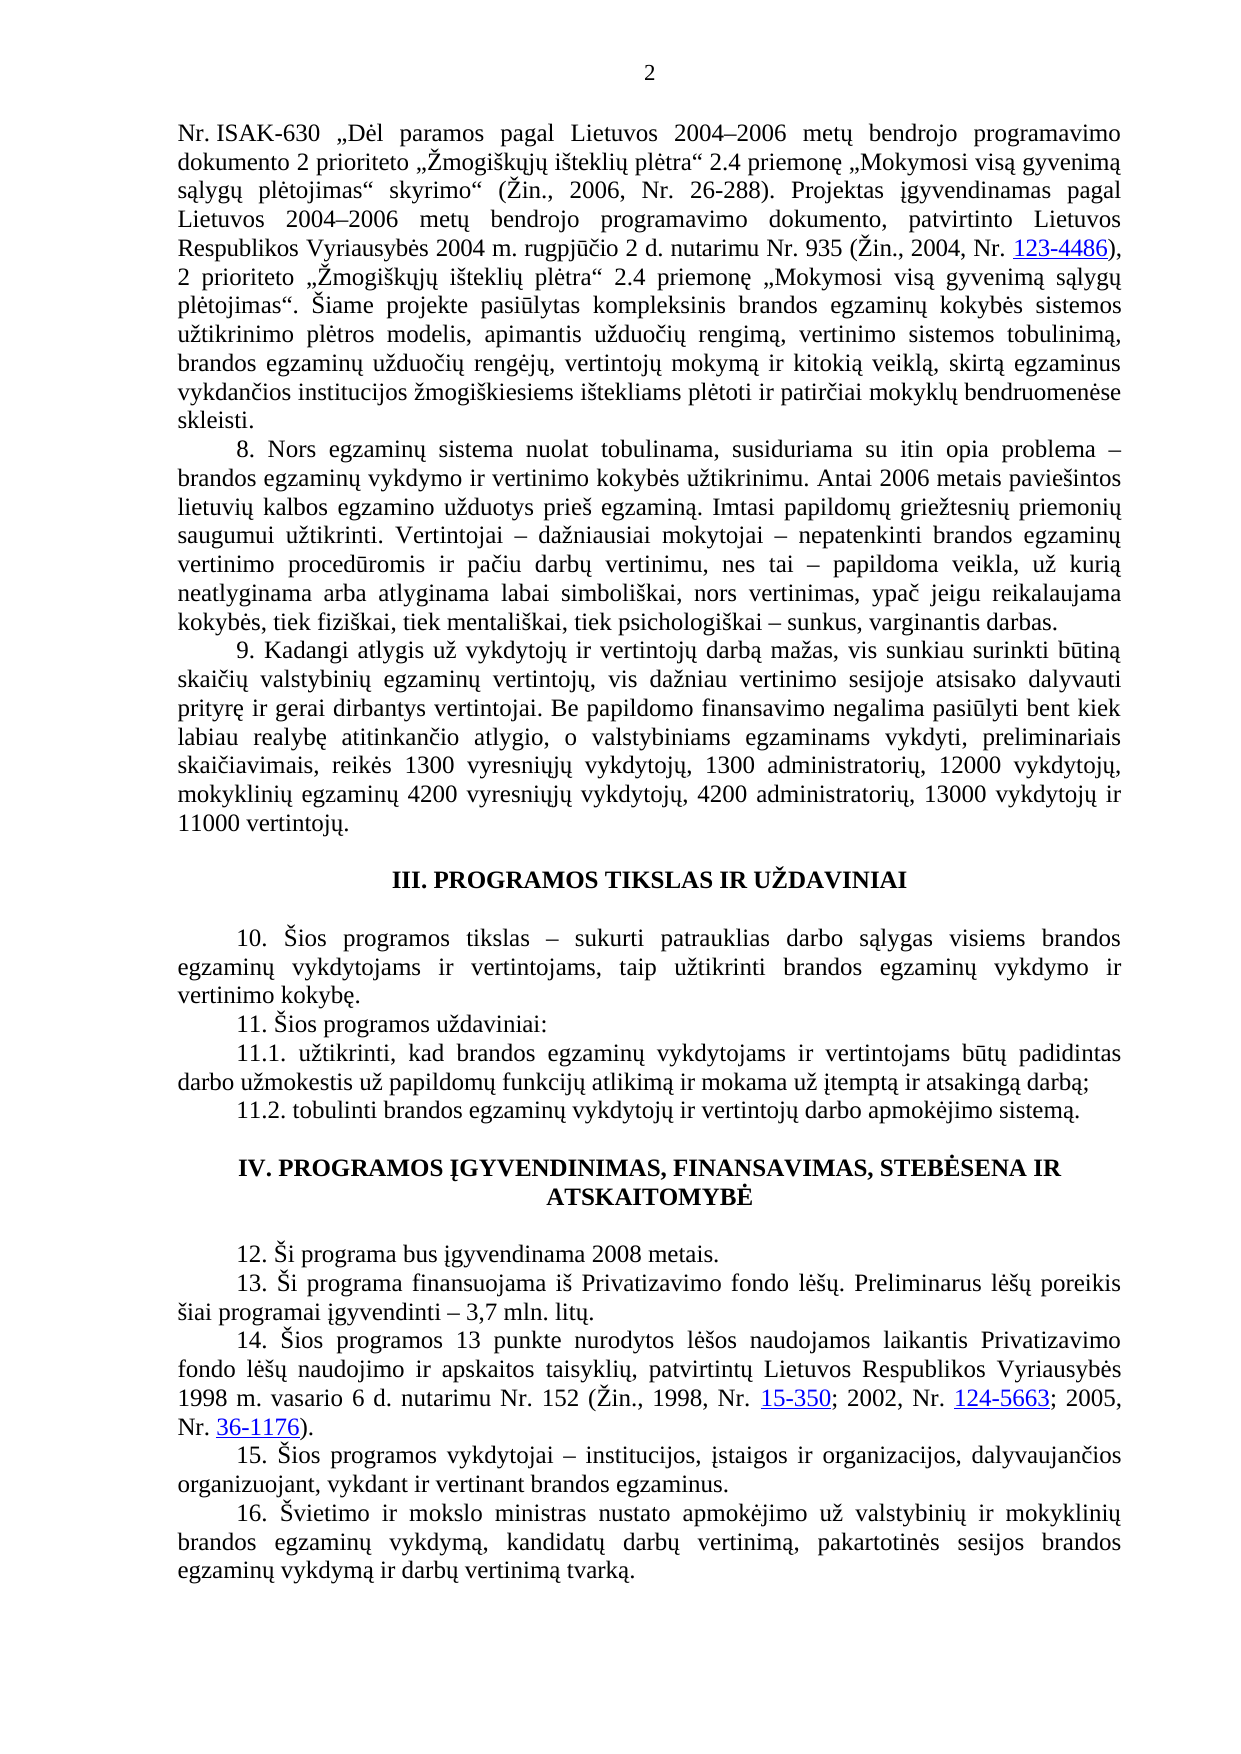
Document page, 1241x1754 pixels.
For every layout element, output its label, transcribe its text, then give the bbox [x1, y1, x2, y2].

text 16. Švietimo ir mokslo ministras nustato apmokėjimo už valstybinių ir mokyklinių brandos egzaminų vykdymą, kandidatų darbų vertinimą, pakartotinės sesijos brandos egzaminų vykdymą ir darbų vertinimą tvarką. [177, 1498, 1122, 1584]
text 10. Šios programos tikslas – sukurti patrauklias darbo sąlygas visiems brandos egzaminų vykdytojams ir vertintojams, taip užtikrinti brandos egzaminų vykdymo ir vertinimo kokybę. [177, 923, 1122, 1009]
text 11. Šios programos uždaviniai: [177, 1009, 1122, 1038]
text IV. PROGRAMOS ĮGYVENDINIMAS, FINANSAVIMAS, STEBĖSENA IR ATSKAITOMYBĖ [177, 1153, 1122, 1211]
text 12. Ši programa bus įgyvendinama 2008 metais. [177, 1239, 1122, 1268]
text Nr. ISAK-630 „Dėl paramos pagal Lietuvos 2004–2006 metų bendrojo programavimo dokumento 2 prioriteto „Žmogiškųjų išteklių plėtra“ 2.4 priemonę „Mokymosi visą gyvenimą sąlygų plėtojimas“ skyrimo“ (Žin., 2006, Nr. 26-288). Projektas įgyvendinamas pagal Lietuvos 2004–2006 metų bendrojo programavimo dokumento, patvirtinto Lietuvos Respublikos Vyriausybės 2004 m. rugpjūčio 2 d. nutarimu Nr. 935 (Žin., 2004, Nr. 123-4486), 2 prioriteto „Žmogiškųjų išteklių plėtra“ 2.4 priemonę „Mokymosi visą gyvenimą sąlygų plėtojimas“. Šiame projekte pasiūlytas kompleksinis brandos egzaminų kokybės sistemos užtikrinimo plėtros modelis, apimantis užduočių rengimą, vertinimo sistemos tobulinimą, brandos egzaminų užduočių rengėjų, vertintojų mokymą ir kitokią veiklą, skirtą egzaminus vykdančios institucijos žmogiškiesiems ištekliams plėtoti ir patirčiai mokyklų bendruomenėse skleisti. [177, 118, 1122, 434]
text 13. Ši programa finansuojama iš Privatizavimo fondo lėšų. Preliminarus lėšų poreikis šiai programai įgyvendinti – 3,7 mln. litų. [177, 1268, 1122, 1326]
text 11.2. tobulinti brandos egzaminų vykdytojų ir vertintojų darbo apmokėjimo sistemą. [177, 1096, 1122, 1124]
text 9. Kadangi atlygis už vykdytojų ir vertintojų darbą mažas, vis sunkiau surinkti būtiną skaičių valstybinių egzaminų vertintojų, vis dažniau vertinimo sesijoje atsisako dalyvauti prityrę ir gerai dirbantys vertintojai. Be papildomo finansavimo negalima pasiūlyti bent kiek labiau realybę atitinkančio atlygio, o valstybiniams egzaminams vykdyti, preliminariais skaičiavimais, reikės 1300 vyresniųjų vykdytojų, 1300 administratorių, 12000 vykdytojų, mokyklinių egzaminų 4200 vyresniųjų vykdytojų, 4200 administratorių, 13000 vykdytojų ir 11000 vertintojų. [177, 636, 1122, 837]
text 14. Šios programos 13 punkte nurodytos lėšos naudojamos laikantis Privatizavimo fondo lėšų naudojimo ir apskaitos taisyklių, patvirtintų Lietuvos Respublikos Vyriausybės 1998 m. vasario 6 d. nutarimu Nr. 152 (Žin., 1998, Nr. 15-350; 2002, Nr. 124-5663; 2005, Nr. 36-1176). [177, 1326, 1122, 1441]
text 15. Šios programos vykdytojai – institucijos, įstaigos ir organizacijos, dalyvaujančios organizuojant, vykdant ir vertinant brandos egzaminus. [177, 1441, 1122, 1498]
text 8. Nors egzaminų sistema nuolat tobulinama, susiduriama su itin opia problema – brandos egzaminų vykdymo ir vertinimo kokybės užtikrinimu. Antai 2006 metais paviešintos lietuvių kalbos egzamino užduotys prieš egzaminą. Imtasi papildomų griežtesnių priemonių saugumui užtikrinti. Vertintojai – dažniausiai mokytojai – nepatenkinti brandos egzaminų vertinimo procedūromis ir pačiu darbų vertinimu, nes tai – papildoma veikla, už kurią neatlyginama arba atlyginama labai simboliškai, nors vertinimas, ypač jeigu reikalaujama kokybės, tiek fiziškai, tiek mentališkai, tiek psichologiškai – sunkus, varginantis darbas. [177, 434, 1122, 636]
text 11.1. užtikrinti, kad brandos egzaminų vykdytojams ir vertintojams būtų padidintas darbo užmokestis už papildomų funkcijų atlikimą ir mokama už įtemptą ir atsakingą darbą; [177, 1038, 1122, 1096]
text III. PROGRAMOS TIKSLAS IR UŽDAVINIAI [177, 866, 1122, 894]
